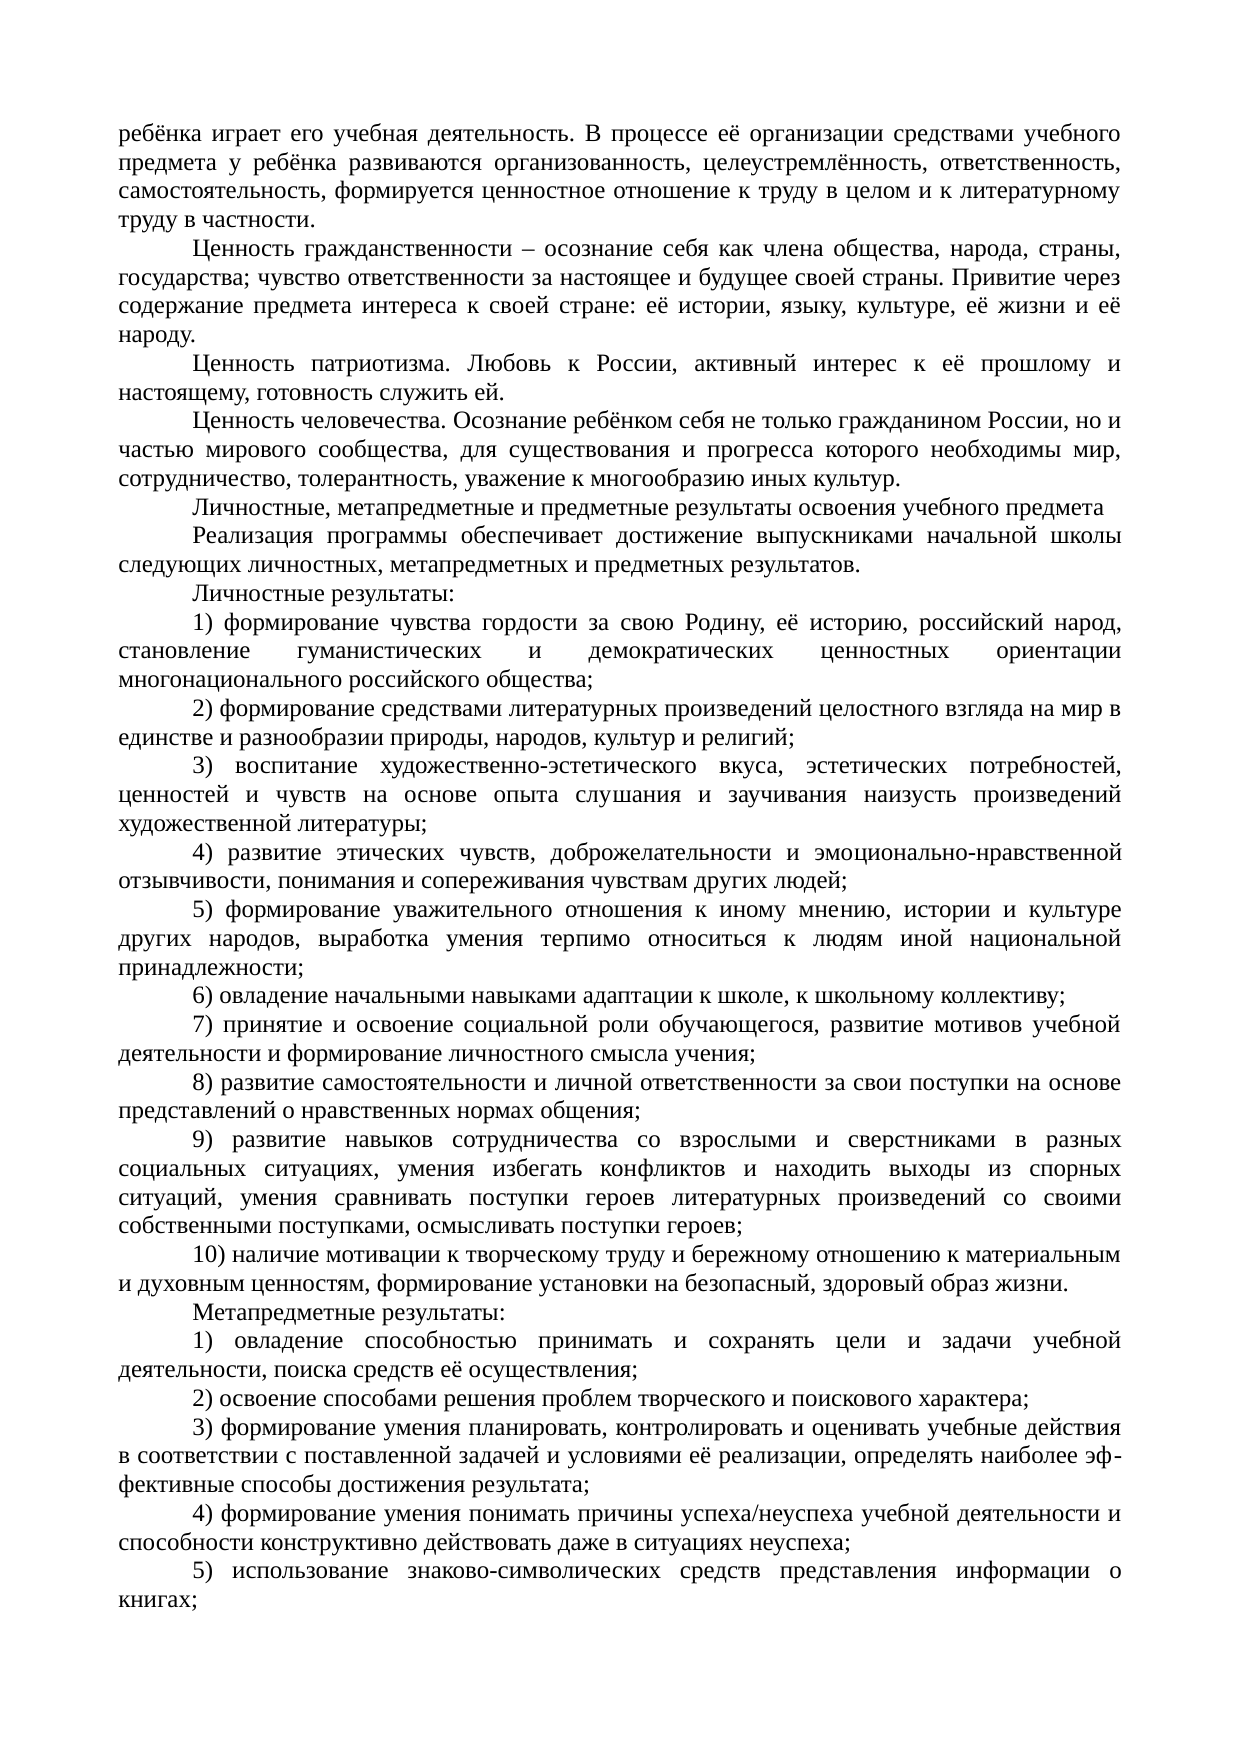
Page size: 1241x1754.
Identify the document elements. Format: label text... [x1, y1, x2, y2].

text 4) формирование умения понимать причины успеха/неуспеха учебной деятельности и способности конструктивно действовать даже в ситуациях неуспеха; [118, 1498, 1122, 1556]
text 2) формирование средствами литературных произведений целостного взгляда на мир в единстве и разнообразии природы, народов, культур и религий; [118, 693, 1122, 751]
text Ценность человечества. Осознание ребёнком себя не только гражданином России, но и частью мирового сообщества, для существования и прогресса которого необходимы мир, сотрудничество, толерантность, уважение к многообразию иных культур. [118, 406, 1122, 492]
text 1) формирование чувства гордости за свою Родину, её исто­рию, российский народ, становление гуманистических и де­мократических ценностных ориентации многонационального российского общества; [118, 607, 1122, 693]
text Метапредметные результаты: [118, 1297, 1122, 1326]
text 5) использование знаково-символических средств представ­ления информации о книгах; [118, 1556, 1122, 1613]
text 1) овладение способностью принимать и сохранять цели и задачи учебной деятельности, поиска средств её осуществления; [118, 1326, 1122, 1383]
text ребёнка играет его учебная деятельность. В процессе её организации средствами учебного предмета у ребёнка развиваются организованность, целеустремлённость, ответственность, самостоятельность, формируется ценностное отношение к труду в целом и к литературному труду в частности. [118, 118, 1122, 233]
text 2) освоение способами решения проблем творческого и по­искового характера; [118, 1383, 1122, 1412]
text 3) формирование умения планировать, контролировать и оценивать учебные действия в соответствии с поставленной задачей и условиями её реализации, определять наиболее эф­фективные способы достижения результата; [118, 1412, 1122, 1498]
text Реализация программы обеспечивает достижение выпускни­ками начальной школы следующих личностных, метапредметных и предметных результатов. [118, 521, 1122, 578]
text 5) формирование уважительного отношения к иному мне­нию, истории и культуре других народов, выработка умения тер­пимо относиться к людям иной национальной принадлежности; [118, 894, 1122, 981]
text 9) развитие навыков сотрудничества со взрослыми и сверст­никами в разных социальных ситуациях, умения избегать кон­фликтов и находить выходы из спорных ситуаций, умения срав­нивать поступки героев литературных произведений со своими собственными поступками, осмысливать поступки героев; [118, 1124, 1122, 1239]
text 4) развитие этических чувств, доброжелательности и эмо­ционально-нравственной отзывчивости, понимания и сопере­живания чувствам других людей; [118, 837, 1122, 894]
text 3) воспитание художественно-эстетического вкуса, эстетиче­ских потребностей, ценностей и чувств на основе опыта слу­шания и заучивания наизусть произведений художественной литературы; [118, 751, 1122, 837]
text 7) принятие и освоение социальной роли обучающегося, развитие мотивов учебной деятельности и формирование лич­ностного смысла учения; [118, 1009, 1122, 1067]
text Личностные результаты: [118, 578, 1122, 607]
text Ценность патриотизма. Любовь к России, активный интерес к её прошлому и настоящему, готовность служить ей. [118, 348, 1122, 406]
text 6) овладение начальными навыками адаптации к школе, к школьному коллективу; [118, 981, 1122, 1009]
text Личностные, метапредметные и предметные результаты освоения учебного предмета [118, 492, 1122, 521]
text Ценность гражданственности – осознание себя как члена общества, народа, страны, государства; чувство ответственности за настоящее и будущее своей страны. Привитие через содержание предмета интереса к своей стране: её истории, языку, культуре, её жизни и её народу. [118, 233, 1122, 348]
text 10) наличие мотивации к творческому труду и бережному отношению к материальным и духовным ценностям, формиро­вание установки на безопасный, здоровый образ жизни. [118, 1239, 1122, 1297]
text 8) развитие самостоятельности и личной ответственности за свои поступки на основе представлений о нравственных нормах общения; [118, 1067, 1122, 1124]
